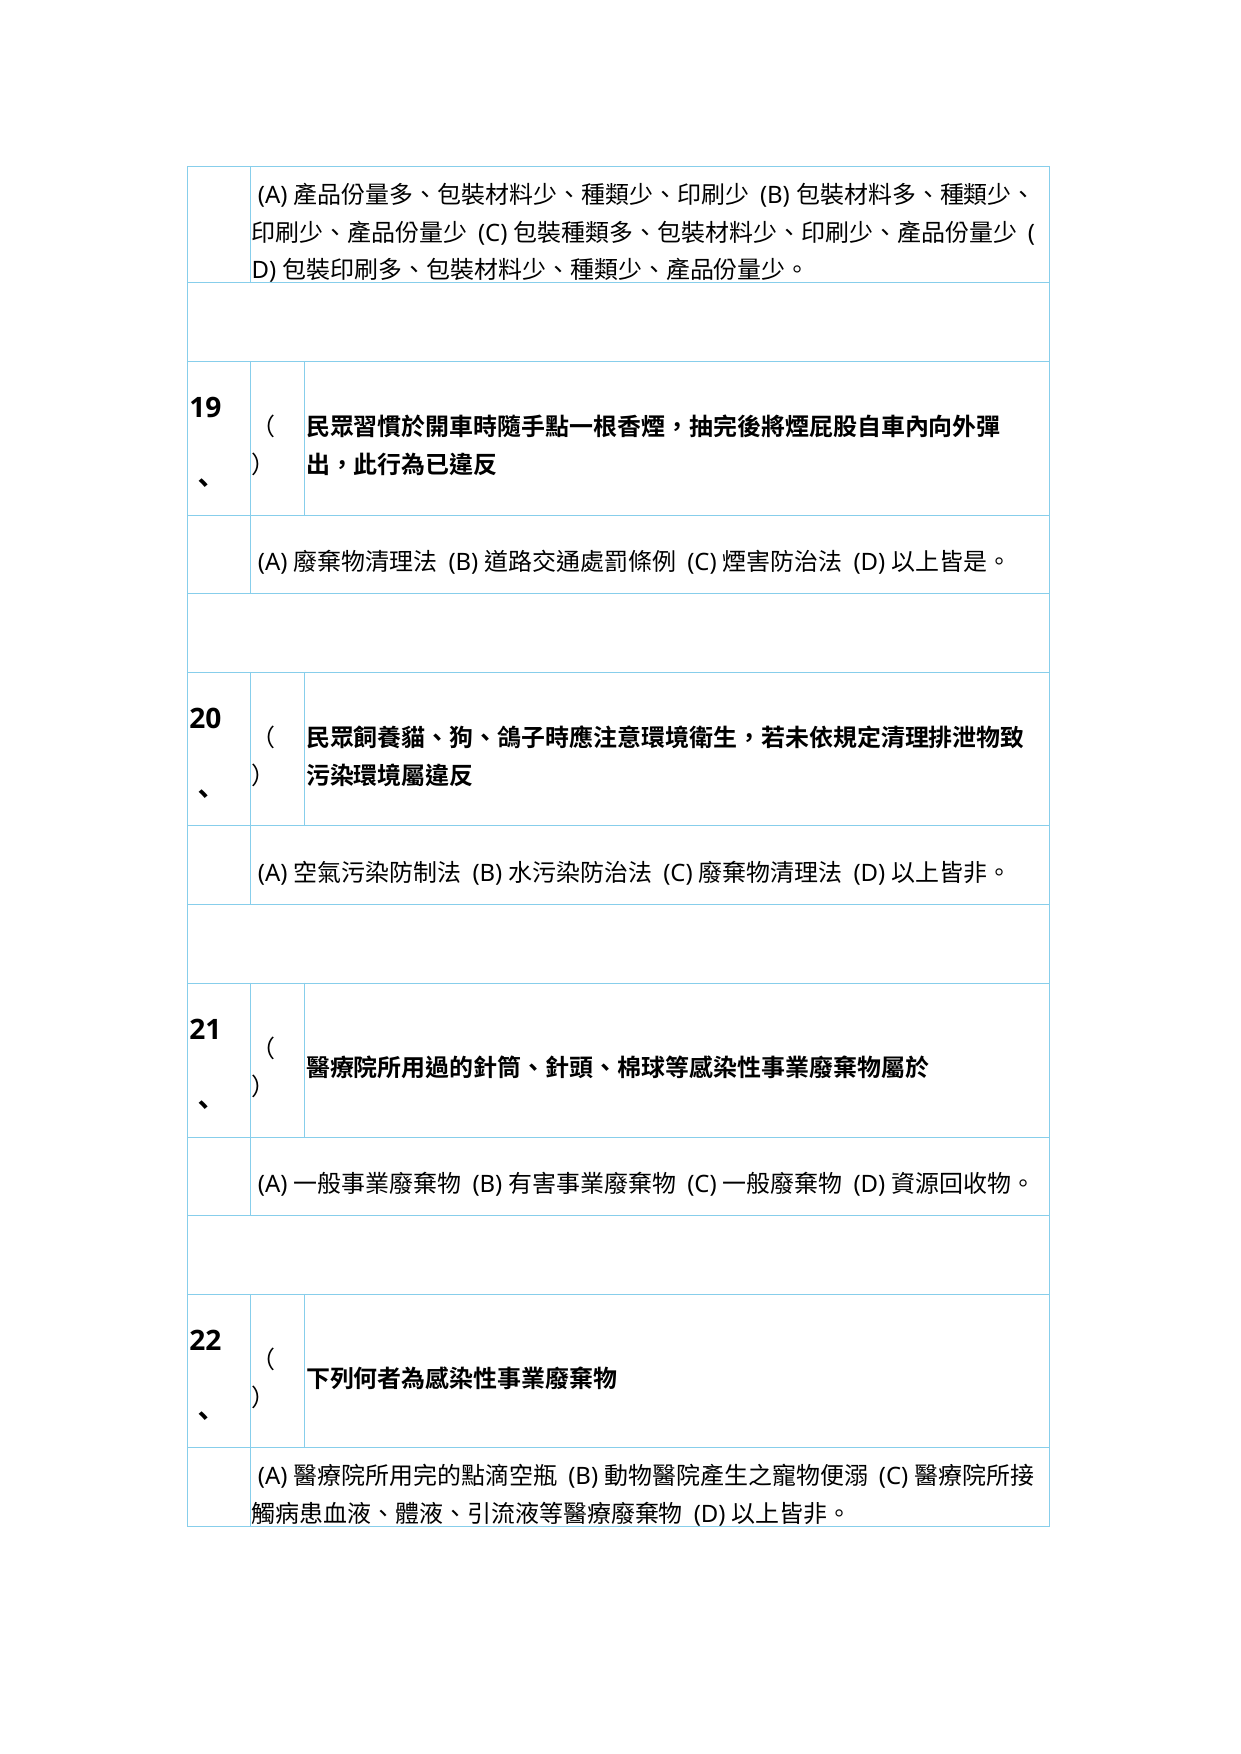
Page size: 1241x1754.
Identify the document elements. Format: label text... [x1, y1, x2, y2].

table_cell 22、 [188, 1295, 250, 1447]
table_cell [188, 167, 250, 282]
table_cell 20、 [188, 673, 250, 825]
table_cell 19、 [188, 362, 250, 514]
table_cell （ ） [251, 1295, 304, 1447]
table_cell [188, 905, 1049, 983]
table_cell [188, 1216, 1049, 1294]
table_cell [188, 594, 1049, 672]
table_cell 醫療院所用過的針筒、針頭、棉球等感染性事業廢棄物屬於 [305, 984, 1049, 1136]
table_cell (A) 醫療院所用完的點滴空瓶 (B) 動物醫院產生之寵物便溺 (C) 醫療院所接觸病患血液、體液、引流液等醫療廢棄物 (D) 以上皆非。 [251, 1448, 1049, 1526]
table_cell 民眾習慣於開車時隨手點一根香煙，抽完後將煙屁股自車內向外彈出，此行為已違反 [305, 362, 1049, 514]
table_cell （ ） [251, 362, 304, 514]
table_cell [188, 283, 1049, 361]
table_cell [188, 1138, 250, 1215]
table_cell [188, 1448, 250, 1526]
table_cell (A) 空氣污染防制法 (B) 水污染防治法 (C) 廢棄物清理法 (D) 以上皆非。 [251, 826, 1049, 904]
table_cell 民眾飼養貓、狗、鴿子時應注意環境衛生，若未依規定清理排泄物致污染環境屬違反 [305, 673, 1049, 825]
table_cell [188, 826, 250, 904]
table_cell (A) 產品份量多、包裝材料少、種類少、印刷少 (B) 包裝材料多、種類少、印刷少、產品份量少 (C) 包裝種類多、包裝材料少、印刷少、產品份量少 (D) 包裝印刷多、包裝材料少、種類少、產品份量少。 [251, 167, 1049, 282]
table_cell 21、 [188, 984, 250, 1136]
table_cell （ ） [251, 984, 304, 1136]
table_cell [188, 516, 250, 593]
table_cell 下列何者為感染性事業廢棄物 [305, 1295, 1049, 1447]
table_cell (A) 廢棄物清理法 (B) 道路交通處罰條例 (C) 煙害防治法 (D) 以上皆是。 [251, 516, 1049, 593]
table_cell （ ） [251, 673, 304, 825]
table_cell (A) 一般事業廢棄物 (B) 有害事業廢棄物 (C) 一般廢棄物 (D) 資源回收物。 [251, 1138, 1049, 1215]
